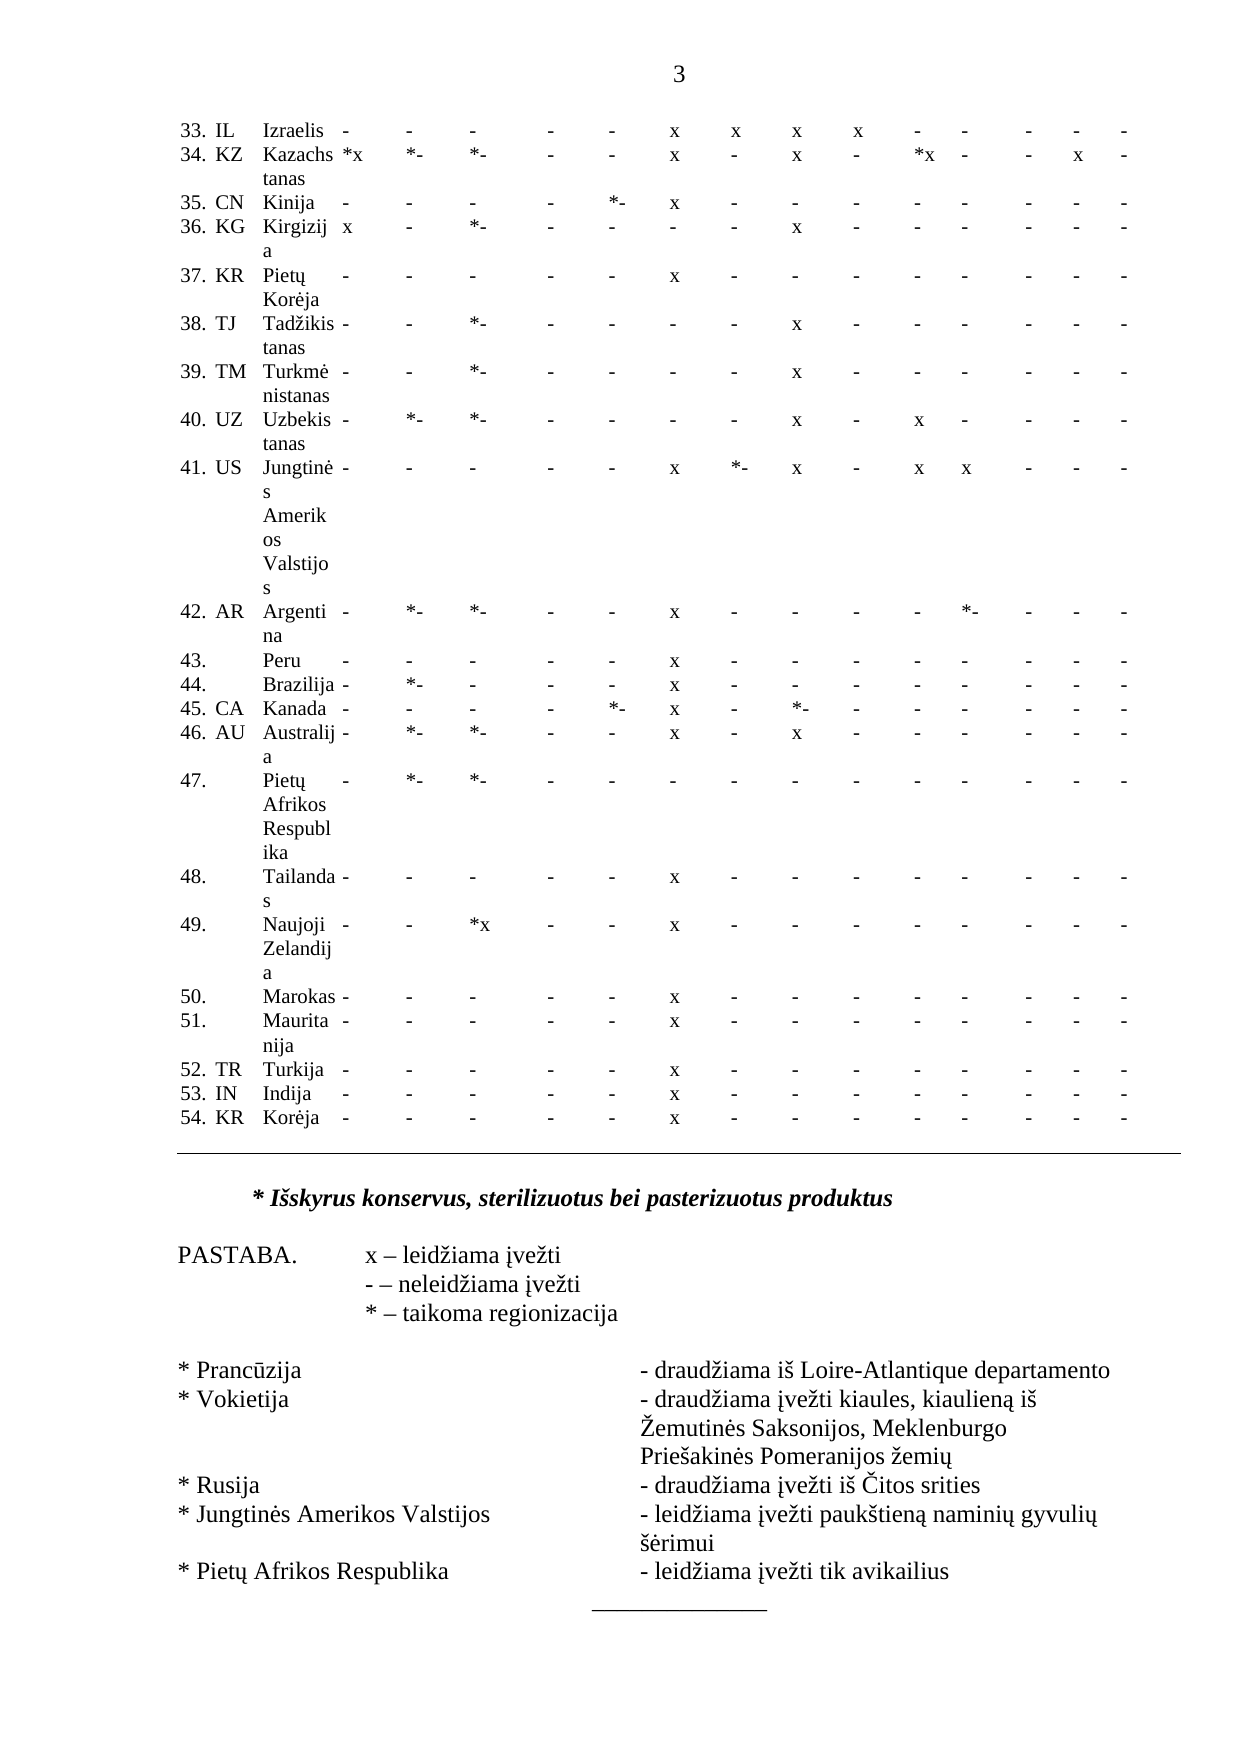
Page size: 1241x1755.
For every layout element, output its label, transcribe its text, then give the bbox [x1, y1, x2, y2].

table_cell - [911, 118, 958, 142]
table_cell UZ [212, 407, 260, 455]
table_cell - [958, 720, 1022, 768]
table_cell *- [789, 696, 850, 720]
table_cell TJ [212, 311, 260, 359]
table_cell - [1118, 1009, 1181, 1057]
table_cell - [728, 407, 789, 455]
table_cell - [605, 1009, 666, 1057]
table_cell [212, 984, 260, 1008]
table_cell - [850, 407, 911, 455]
table_cell KZ [212, 142, 260, 190]
table_cell - [728, 672, 789, 696]
table_cell US [212, 455, 260, 599]
table_cell [339, 1129, 403, 1153]
table_cell *x [466, 912, 544, 984]
table_cell - [1118, 672, 1181, 696]
table_cell - [728, 1057, 789, 1081]
table_cell - [958, 912, 1022, 984]
table_cell - [339, 118, 403, 142]
table_cell [958, 1129, 1022, 1153]
text * Jungtinės Amerikos Valstijos - leidžiama įvežti paukštieną naminių gyvulių [177, 1499, 1181, 1528]
table_cell - [911, 1009, 958, 1057]
table_cell - [403, 912, 466, 984]
table_cell - [850, 768, 911, 864]
table_cell - [958, 214, 1022, 262]
table_cell - [911, 214, 958, 262]
table_cell - [911, 768, 958, 864]
table_cell - [466, 118, 544, 142]
table_cell - [403, 1081, 466, 1105]
table_cell - [544, 311, 605, 359]
table_cell - [339, 720, 403, 768]
table_cell Jungtinės Amerikos Valstijos [260, 455, 339, 599]
table_cell - [1118, 214, 1181, 262]
table_cell [212, 768, 260, 864]
table_cell TM [212, 359, 260, 407]
table_cell - [1118, 1057, 1181, 1081]
table_cell - [403, 1057, 466, 1081]
table_cell - [850, 311, 911, 359]
table_cell x [789, 407, 850, 455]
table_cell - [605, 648, 666, 672]
table_cell - [728, 696, 789, 720]
table_cell x [789, 311, 850, 359]
table_cell Argentina [260, 599, 339, 647]
table_cell *- [958, 599, 1022, 647]
table_cell [212, 912, 260, 984]
table_cell - [850, 984, 911, 1008]
table_cell - [605, 118, 666, 142]
table_cell - [1070, 1009, 1117, 1057]
table_cell - [544, 672, 605, 696]
table_cell - [339, 768, 403, 864]
text Priešakinės Pomeranijos žemių [177, 1441, 1181, 1470]
table_cell IN [212, 1081, 260, 1105]
table_cell [789, 1129, 850, 1153]
table_cell - [850, 1009, 911, 1057]
table_cell x [789, 118, 850, 142]
table_cell - [403, 1105, 466, 1129]
table_cell - [789, 1057, 850, 1081]
table_cell *- [466, 768, 544, 864]
table_cell - [789, 1081, 850, 1105]
table_cell - [605, 142, 666, 190]
table_cell Indija [260, 1081, 339, 1105]
table_cell - [1070, 263, 1117, 311]
table_cell - [958, 864, 1022, 912]
table_cell x [666, 142, 728, 190]
table_cell - [1118, 455, 1181, 599]
table_cell - [911, 263, 958, 311]
table_cell - [1118, 1081, 1181, 1105]
table_cell - [789, 190, 850, 214]
table_cell - [339, 912, 403, 984]
table_cell - [1022, 263, 1070, 311]
table_cell x [789, 455, 850, 599]
table_cell - [544, 1057, 605, 1081]
text * – taikoma regionizacija [177, 1298, 1181, 1326]
table_cell - [339, 190, 403, 214]
table_cell - [1022, 672, 1070, 696]
table_cell 49. [177, 912, 212, 984]
table_cell - [958, 311, 1022, 359]
table_cell - [605, 768, 666, 864]
table_cell - [728, 1081, 789, 1105]
table_cell - [1022, 599, 1070, 647]
table_cell - [728, 720, 789, 768]
text Žemutinės Saksonijos, Meklenburgo [177, 1413, 1181, 1441]
text * Vokietija - draudžiama įvežti kiaules, kiaulieną iš [177, 1384, 1181, 1413]
table_cell - [339, 864, 403, 912]
text * Pietų Afrikos Respublika - leidžiama įvežti tik avikailius [177, 1556, 1181, 1585]
text šėrimui [177, 1528, 1181, 1556]
table_cell - [466, 984, 544, 1008]
table_cell - [958, 696, 1022, 720]
table_cell - [339, 1081, 403, 1105]
table_cell - [544, 864, 605, 912]
text PASTABA. x – leidžiama įvežti [177, 1240, 1181, 1269]
table_cell KG [212, 214, 260, 262]
table_cell - [339, 1057, 403, 1081]
table_cell - [605, 1081, 666, 1105]
table_cell - [1070, 984, 1117, 1008]
table_cell [850, 1129, 911, 1153]
table_cell - [544, 263, 605, 311]
table_cell 44. [177, 672, 212, 696]
table_cell [605, 1129, 666, 1153]
table_cell 47. [177, 768, 212, 864]
table_cell - [544, 720, 605, 768]
table_cell - [403, 455, 466, 599]
table_cell [212, 864, 260, 912]
table_cell - [911, 912, 958, 984]
table_cell - [958, 768, 1022, 864]
table_cell - [1022, 984, 1070, 1008]
table_cell 53. [177, 1081, 212, 1105]
table_cell 41. [177, 455, 212, 599]
table_cell *- [403, 672, 466, 696]
table_cell - [789, 1105, 850, 1129]
table_cell - [911, 1105, 958, 1129]
table_cell - [339, 263, 403, 311]
table_cell - [911, 599, 958, 647]
table_cell x [789, 359, 850, 407]
table_cell x [728, 118, 789, 142]
table_cell Pietų Korėja [260, 263, 339, 311]
table_cell [666, 1129, 728, 1153]
table_cell - [544, 912, 605, 984]
table_cell TR [212, 1057, 260, 1081]
table_cell - [403, 648, 466, 672]
table_cell - [1022, 359, 1070, 407]
table_cell - [1070, 359, 1117, 407]
table_cell - [850, 696, 911, 720]
table_cell - [958, 1081, 1022, 1105]
table_cell - [789, 768, 850, 864]
table_cell - [1022, 1105, 1070, 1129]
table_cell x [789, 142, 850, 190]
table_cell Peru [260, 648, 339, 672]
table_cell - [339, 1105, 403, 1129]
table_cell - [605, 455, 666, 599]
table_cell - [1022, 455, 1070, 599]
table_cell *- [466, 359, 544, 407]
table_cell x [666, 190, 728, 214]
table_cell 40. [177, 407, 212, 455]
table_cell x [666, 984, 728, 1008]
table_cell CA [212, 696, 260, 720]
table_cell - [403, 118, 466, 142]
table_cell - [958, 142, 1022, 190]
table_cell - [1022, 864, 1070, 912]
table_cell - [1070, 1057, 1117, 1081]
table_cell - [1070, 455, 1117, 599]
table_cell x [666, 1105, 728, 1129]
table_cell KR [212, 263, 260, 311]
table_cell - [605, 359, 666, 407]
table_cell [403, 1129, 466, 1153]
table_cell - [728, 311, 789, 359]
table_cell Kanada [260, 696, 339, 720]
table_cell - [339, 984, 403, 1008]
table_cell x [850, 118, 911, 142]
table_cell - [544, 599, 605, 647]
table_cell - [1022, 1057, 1070, 1081]
table_cell *- [605, 190, 666, 214]
table_cell - [544, 768, 605, 864]
table_cell - [850, 214, 911, 262]
table_cell - [958, 190, 1022, 214]
table_cell x [789, 214, 850, 262]
table_cell - [544, 455, 605, 599]
table_cell - [544, 190, 605, 214]
table_cell [212, 672, 260, 696]
table_cell Kirgizija [260, 214, 339, 262]
table_cell - [466, 648, 544, 672]
table_cell 37. [177, 263, 212, 311]
table_cell - [1118, 648, 1181, 672]
table_cell - [466, 864, 544, 912]
table_cell - [1070, 696, 1117, 720]
table_cell - [1118, 407, 1181, 455]
table_cell x [666, 455, 728, 599]
table_cell - [466, 455, 544, 599]
table_cell - [1118, 768, 1181, 864]
table_cell [1022, 1129, 1070, 1153]
table_cell *- [466, 599, 544, 647]
table_cell - [728, 142, 789, 190]
table_cell [911, 1129, 958, 1153]
table_cell - [1022, 720, 1070, 768]
table_cell - [666, 407, 728, 455]
table_cell x [666, 1009, 728, 1057]
table_cell - [466, 263, 544, 311]
table_cell - [666, 768, 728, 864]
table_cell Turkmėnistanas [260, 359, 339, 407]
table_cell IL [212, 118, 260, 142]
table_cell - [1118, 912, 1181, 984]
table_cell - [1070, 720, 1117, 768]
table_cell - [1022, 1081, 1070, 1105]
table_cell - [850, 190, 911, 214]
table_cell - [728, 263, 789, 311]
table_cell - [850, 455, 911, 599]
table_cell - [544, 142, 605, 190]
table_cell - [605, 720, 666, 768]
table_cell - [1118, 190, 1181, 214]
table_cell *- [403, 142, 466, 190]
table_cell - [403, 1009, 466, 1057]
table_cell - [605, 912, 666, 984]
table_cell - [1118, 359, 1181, 407]
table_cell - [850, 599, 911, 647]
table_cell - [1118, 864, 1181, 912]
table_cell Naujoji Zelandija [260, 912, 339, 984]
table_cell Pietų Afrikos Respublika [260, 768, 339, 864]
table_cell x [666, 263, 728, 311]
table_cell - [605, 864, 666, 912]
table_cell *- [466, 407, 544, 455]
table_cell - [403, 214, 466, 262]
table_cell - [958, 1105, 1022, 1129]
table_cell - [1118, 263, 1181, 311]
table_cell - [544, 984, 605, 1008]
table_cell - [1118, 311, 1181, 359]
table_cell *- [466, 142, 544, 190]
table_cell *- [466, 311, 544, 359]
table_cell 43. [177, 648, 212, 672]
table_cell - [339, 359, 403, 407]
table_cell - [1022, 768, 1070, 864]
table_cell - [789, 648, 850, 672]
table_cell *- [466, 720, 544, 768]
table_cell Brazilija [260, 672, 339, 696]
table_cell - [339, 648, 403, 672]
table_cell [728, 1129, 789, 1153]
table_cell - [544, 118, 605, 142]
table_cell - [605, 1057, 666, 1081]
table_cell [466, 1129, 544, 1153]
table_cell - [728, 190, 789, 214]
table_cell - [1118, 118, 1181, 142]
table_cell 54. [177, 1105, 212, 1129]
table_cell - [605, 263, 666, 311]
table_cell x [666, 672, 728, 696]
table_cell Marokas [260, 984, 339, 1008]
table_cell 45. [177, 696, 212, 720]
table_cell - [1022, 214, 1070, 262]
table_cell *- [466, 214, 544, 262]
table_cell - [728, 648, 789, 672]
table_cell - [789, 672, 850, 696]
table_cell - [958, 648, 1022, 672]
table_cell 46. [177, 720, 212, 768]
table_cell x [666, 864, 728, 912]
table_cell - [728, 768, 789, 864]
table_cell - [1070, 407, 1117, 455]
table_cell - [403, 984, 466, 1008]
table_cell - [403, 696, 466, 720]
table_cell Korėja [260, 1105, 339, 1129]
table_cell Uzbekistanas [260, 407, 339, 455]
table_cell - [850, 912, 911, 984]
table_cell *- [403, 599, 466, 647]
table_cell - [789, 599, 850, 647]
table_cell - [1070, 912, 1117, 984]
table_cell - [1022, 190, 1070, 214]
table_cell - [1022, 912, 1070, 984]
table_cell x [1070, 142, 1117, 190]
table_cell - [466, 696, 544, 720]
table_cell - [1070, 190, 1117, 214]
table_cell CN [212, 190, 260, 214]
table_cell - [911, 311, 958, 359]
table_cell - [850, 359, 911, 407]
table_cell - [958, 118, 1022, 142]
table_cell - [544, 1009, 605, 1057]
table_cell - [1022, 1009, 1070, 1057]
table_cell - [1118, 599, 1181, 647]
table_cell - [466, 1009, 544, 1057]
table_cell - [850, 864, 911, 912]
table_cell - [728, 984, 789, 1008]
table_cell - [666, 214, 728, 262]
table_cell - [403, 190, 466, 214]
table_cell 39. [177, 359, 212, 407]
table_cell x [666, 696, 728, 720]
table_cell - [544, 407, 605, 455]
table_cell *x [339, 142, 403, 190]
table_cell 35. [177, 190, 212, 214]
table_cell - [1022, 311, 1070, 359]
table_cell *- [403, 720, 466, 768]
table_cell - [728, 599, 789, 647]
table_cell - [666, 359, 728, 407]
table_cell - [850, 1057, 911, 1081]
table_cell - [728, 359, 789, 407]
table_cell - [958, 407, 1022, 455]
table_cell - [605, 214, 666, 262]
table_cell - [544, 214, 605, 262]
table_cell - [958, 984, 1022, 1008]
table_cell - [544, 1081, 605, 1105]
table_cell - [728, 912, 789, 984]
table_cell - [544, 648, 605, 672]
table_cell - [339, 407, 403, 455]
table_cell - [466, 672, 544, 696]
table_cell x [666, 118, 728, 142]
table_cell - [403, 311, 466, 359]
table_cell - [958, 359, 1022, 407]
table_cell - [1070, 214, 1117, 262]
table_cell - [958, 263, 1022, 311]
table_cell - [958, 672, 1022, 696]
table_cell AU [212, 720, 260, 768]
table_cell x [789, 720, 850, 768]
table_cell - [1070, 1105, 1117, 1129]
table_cell 52. [177, 1057, 212, 1081]
table_cell - [850, 720, 911, 768]
table_cell - [605, 599, 666, 647]
table_cell Mauritanija [260, 1009, 339, 1057]
table_cell - [789, 912, 850, 984]
table_cell [1070, 1129, 1117, 1153]
table_cell Kazachstanas [260, 142, 339, 190]
table_cell - [789, 984, 850, 1008]
table_cell - [789, 263, 850, 311]
table_cell - [403, 263, 466, 311]
table_cell - [339, 672, 403, 696]
table_cell - [911, 984, 958, 1008]
table_cell *x [911, 142, 958, 190]
table_cell x [911, 455, 958, 599]
table_cell - [1070, 599, 1117, 647]
table_cell [177, 1129, 212, 1153]
table_cell - [1118, 984, 1181, 1008]
table_cell - [850, 672, 911, 696]
table_cell - [1022, 407, 1070, 455]
table_cell - [339, 696, 403, 720]
table_cell - [728, 1009, 789, 1057]
table_cell Kinija [260, 190, 339, 214]
table_cell - [789, 1009, 850, 1057]
table_cell - [544, 359, 605, 407]
table_cell [544, 1129, 605, 1153]
table_cell - [544, 1105, 605, 1129]
table_cell - [850, 263, 911, 311]
table_cell - [1022, 696, 1070, 720]
table_cell - [466, 1105, 544, 1129]
table_cell - [728, 1105, 789, 1129]
table_cell - [1022, 118, 1070, 142]
table_cell - [850, 1105, 911, 1129]
table_cell *- [728, 455, 789, 599]
table_cell 36. [177, 214, 212, 262]
table_cell Tadžikistanas [260, 311, 339, 359]
table_cell 51. [177, 1009, 212, 1057]
table_cell 48. [177, 864, 212, 912]
table_cell - [605, 672, 666, 696]
table_cell - [1070, 311, 1117, 359]
table_cell - [605, 311, 666, 359]
table_cell [212, 1129, 260, 1153]
table_cell - [911, 1081, 958, 1105]
text ______________ [177, 1585, 1181, 1614]
table_cell - [1022, 142, 1070, 190]
table_cell Turkija [260, 1057, 339, 1081]
table_cell - [339, 1009, 403, 1057]
table_cell AR [212, 599, 260, 647]
table_cell - [911, 190, 958, 214]
table_cell - [1070, 672, 1117, 696]
table_cell - [911, 696, 958, 720]
table_cell Izraelis [260, 118, 339, 142]
table_cell - [728, 864, 789, 912]
table_cell - [850, 1081, 911, 1105]
text - – neleidžiama įvežti [177, 1269, 1181, 1298]
text * Išskyrus konservus, sterilizuotus bei pasterizuotus produktus [177, 1183, 1181, 1211]
table_cell x [911, 407, 958, 455]
table_cell - [339, 311, 403, 359]
table_cell - [605, 407, 666, 455]
table_cell - [544, 696, 605, 720]
text * Rusija - draudžiama įvežti iš Čitos srities [177, 1470, 1181, 1499]
table_cell - [728, 214, 789, 262]
table_cell - [958, 1057, 1022, 1081]
table_cell 50. [177, 984, 212, 1008]
table_cell - [911, 720, 958, 768]
table_cell - [1118, 720, 1181, 768]
table_cell 38. [177, 311, 212, 359]
table_cell - [1118, 696, 1181, 720]
table_cell - [789, 864, 850, 912]
table_cell - [466, 1081, 544, 1105]
table_cell - [339, 599, 403, 647]
table_cell - [911, 359, 958, 407]
table_cell x [666, 720, 728, 768]
table_cell - [1118, 1105, 1181, 1129]
table_cell 42. [177, 599, 212, 647]
text * Prancūzija - draudžiama iš Loire-Atlantique departamento [177, 1355, 1181, 1384]
table_cell - [911, 648, 958, 672]
table_cell - [1070, 864, 1117, 912]
table_cell - [1070, 118, 1117, 142]
table_cell - [1070, 648, 1117, 672]
table_cell - [850, 142, 911, 190]
table_cell - [958, 1009, 1022, 1057]
table_cell - [1070, 1081, 1117, 1105]
table_cell x [666, 648, 728, 672]
table_cell - [605, 984, 666, 1008]
table_cell - [339, 455, 403, 599]
table_cell Australija [260, 720, 339, 768]
table_cell - [911, 1057, 958, 1081]
table_cell [212, 1009, 260, 1057]
table_cell - [403, 359, 466, 407]
table_cell 33. [177, 118, 212, 142]
table_cell [212, 648, 260, 672]
table_cell x [666, 599, 728, 647]
table_cell - [1070, 768, 1117, 864]
table_cell x [958, 455, 1022, 599]
table_cell - [466, 190, 544, 214]
table_cell *- [403, 407, 466, 455]
table_cell - [605, 1105, 666, 1129]
table_cell [260, 1129, 339, 1153]
table_cell - [466, 1057, 544, 1081]
table_cell x [339, 214, 403, 262]
table_cell *- [403, 768, 466, 864]
table_cell x [666, 1057, 728, 1081]
table_cell 34. [177, 142, 212, 190]
table_cell - [666, 311, 728, 359]
table_cell - [911, 672, 958, 696]
table_cell - [850, 648, 911, 672]
table_cell - [403, 864, 466, 912]
table_cell x [666, 1081, 728, 1105]
table_cell - [1022, 648, 1070, 672]
table_cell KR [212, 1105, 260, 1129]
table_cell - [1118, 142, 1181, 190]
table_cell [1118, 1129, 1181, 1153]
table_cell Tailandas [260, 864, 339, 912]
table_cell *- [605, 696, 666, 720]
table_cell - [911, 864, 958, 912]
table_cell x [666, 912, 728, 984]
